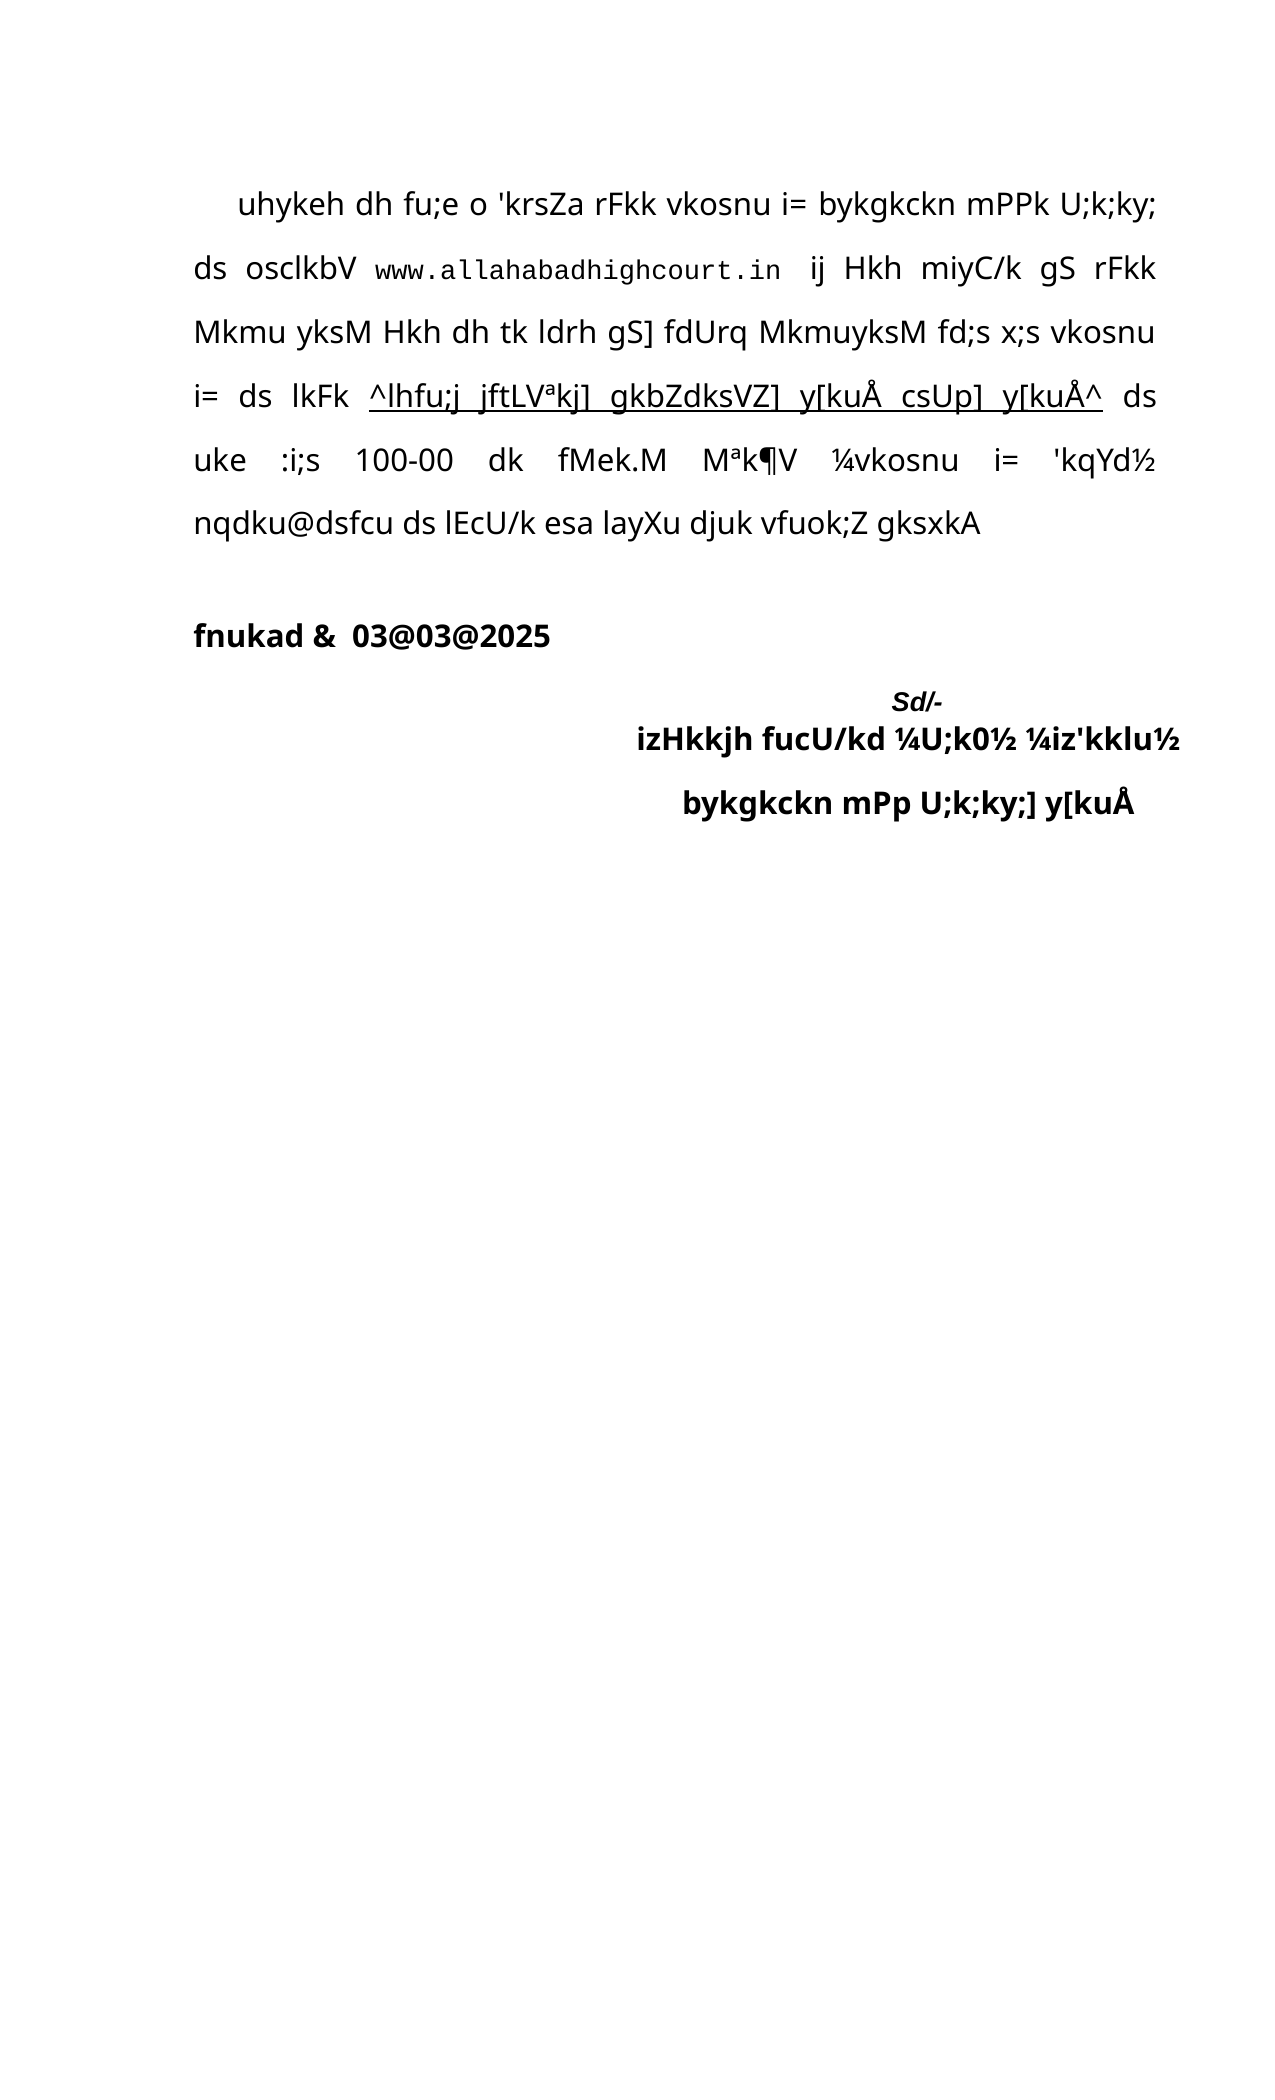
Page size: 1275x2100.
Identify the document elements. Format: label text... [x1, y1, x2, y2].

text uhykeh dh fu;e o 'krsZa rFkk vkosnu i= bykgkckn mPPk U;k;ky; ds osclkbV www.allahabadhighcourt.in ij Hkh miyC/k gS rFkk Mkmu yksM Hkh dh tk ldrh gS] fdUrq MkmuyksM fd;s x;s vkosnu i= ds lkFk ^lhfu;j jftLVªkj] gkbZdksVZ] y[kuÅ csUp] y[kuÅ^ ds uke :i;s 100-00 dk fMek.M Mªk¶V ¼vkosnu i= 'kqYd½ nqdku@dsfcu ds lEcU/k esa layXu djuk vfuok;Z gksxkA [118, 182, 1157, 544]
text bykgkckn mPp U;k;ky;] y[kuÅ [631, 781, 1185, 823]
text izHkkjh fucU/kd ¼U;k0½ ¼iz'kklu½ [631, 717, 1185, 759]
text fnukad & 03@03@2025 [118, 614, 1185, 657]
text Sd/- [118, 686, 1185, 717]
